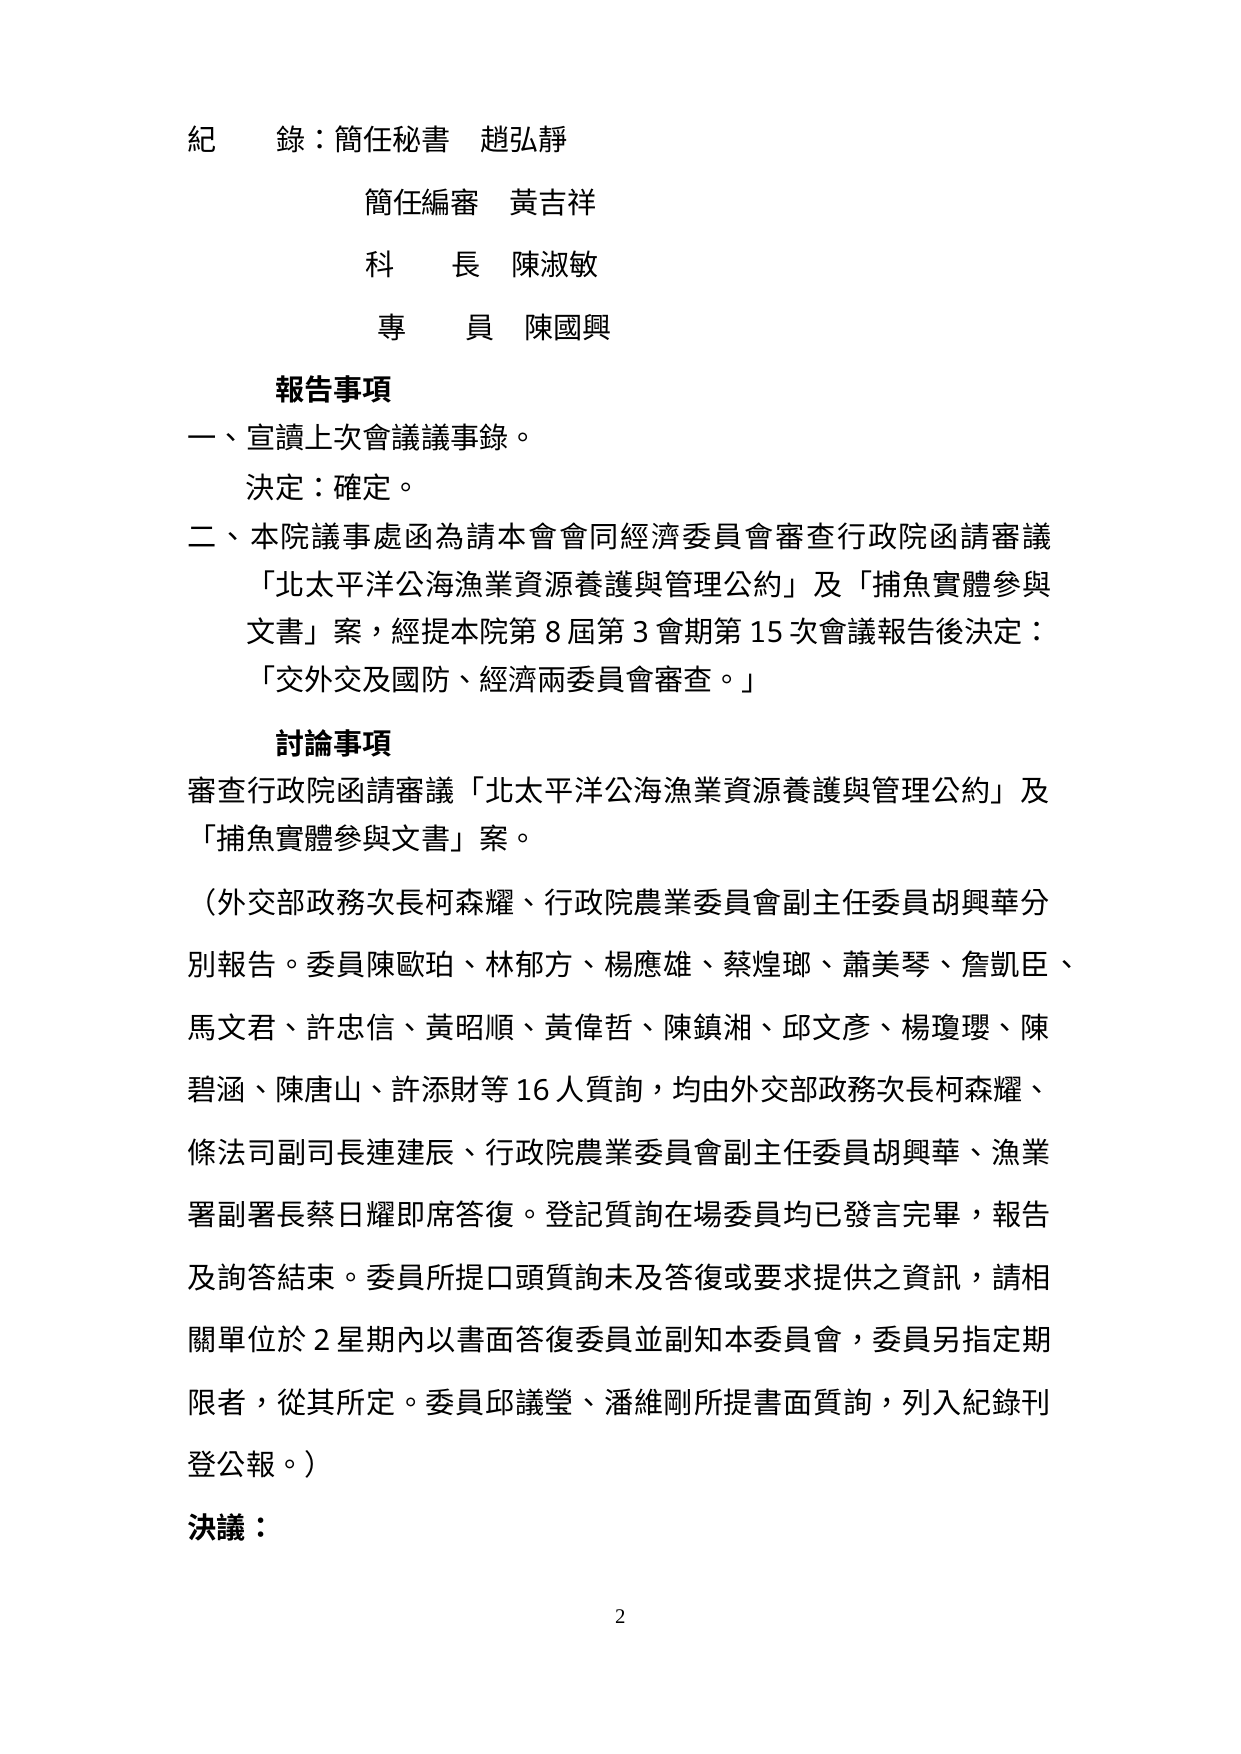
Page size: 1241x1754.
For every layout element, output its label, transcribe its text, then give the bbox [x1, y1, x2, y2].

text 專 員 陳國興 [187, 284, 1053, 346]
text 決議： [187, 1484, 1053, 1546]
text 討論事項 [187, 700, 1053, 763]
text 報告事項 [187, 346, 1053, 409]
text 一、宣讀上次會議議事錄。 [187, 409, 1053, 459]
text 科 長 陳淑敏 [187, 221, 1053, 284]
text 決定：確定。 [246, 459, 1053, 509]
text （外交部政務次長柯森耀、行政院農業委員會副主任委員胡興華分別報告。委員陳歐珀、林郁方、楊應雄、蔡煌瑯、蕭美琴、詹凱臣、馬文君、許忠信、黃昭順、黃偉哲、陳鎮湘、邱文彥、楊瓊瓔、陳碧涵、陳唐山、許添財等16人質詢，均由外交部政務次長柯森耀、條法司副司長連建辰、行政院農業委員會副主任委員胡興華、漁業署副署長蔡日耀即席答復。登記質詢在場委員均已發言完畢，報告及詢答結束。委員所提口頭質詢未及答復或要求提供之資訊，請相關單位於2星期內以書面答復委員並副知本委員會，委員另指定期限者，從其所定。委員邱議瑩、潘維剛所提書面質詢，列入紀錄刊登公報。） [187, 859, 1053, 1484]
text 審查行政院函請審議「北太平洋公海漁業資源養護與管理公約」及「捕魚實體參與文書」案。 [187, 763, 1053, 859]
text 紀 錄：簡任秘書 趙弘靜 [187, 96, 1053, 159]
text 簡任編審 黃吉祥 [187, 159, 1053, 221]
text 二、本院議事處函為請本會會同經濟委員會審查行政院函請審議「北太平洋公海漁業資源養護與管理公約」及「捕魚實體參與文書」案，經提本院第8屆第3會期第15次會議報告後決定：「交外交及國防、經濟兩委員會審查。」 [187, 509, 1053, 700]
